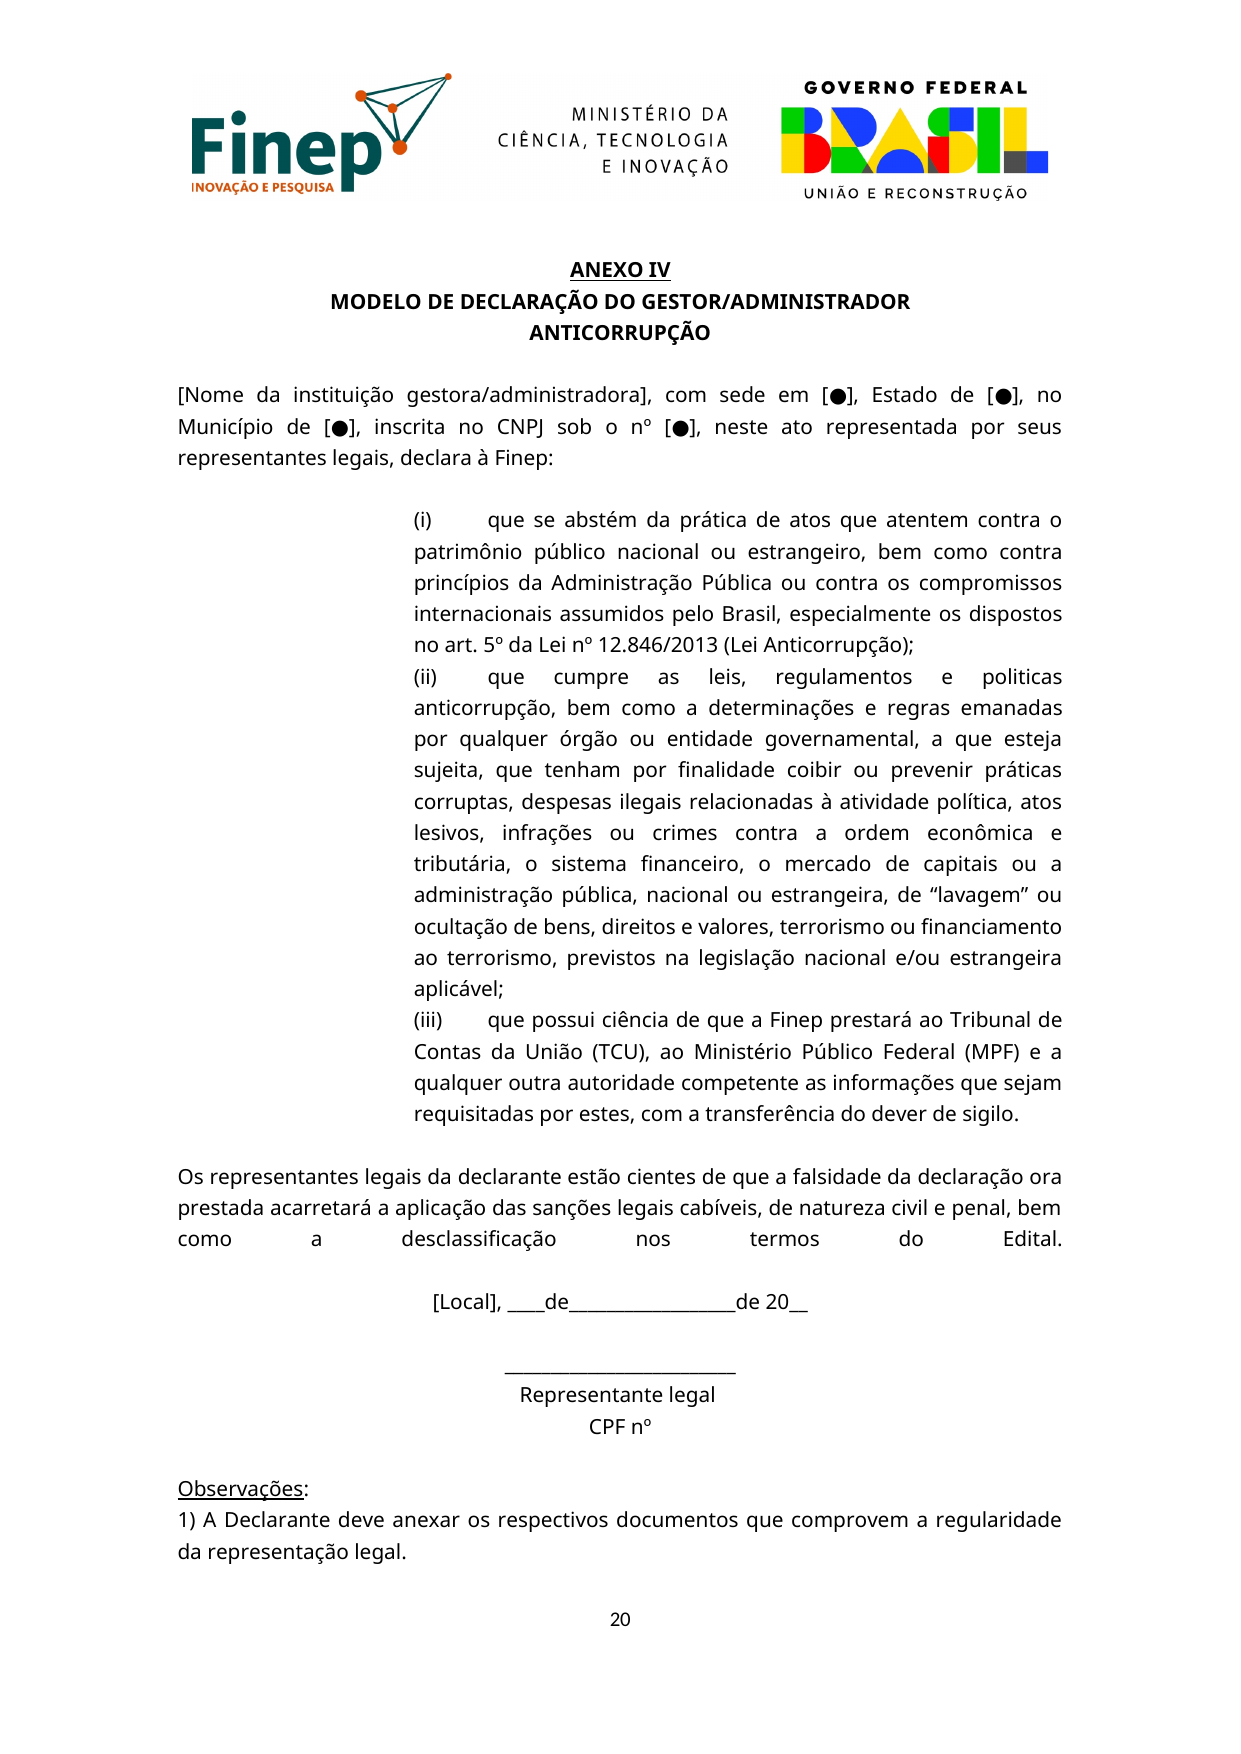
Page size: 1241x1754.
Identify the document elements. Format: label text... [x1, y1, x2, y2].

text _________________________ [177, 1347, 1063, 1378]
text Observações: [177, 1472, 1063, 1503]
list ANTICORRUPÇÃO [177, 315, 1063, 347]
text Representante legal [177, 1378, 1063, 1409]
list que possui ciência de que a Finep prestará ao Tribunal de Contas da União (TCU), ao Ministério Público Federal (MPF) e a qualquer outra autoridade competente as informações que sejam requisitadas por estes, com a transferência do dever de sigilo. [413, 1003, 1063, 1128]
text CPF nº [177, 1409, 1063, 1440]
text Os representantes legais da declarante estão cientes de que a falsidade da declaração ora prestada acarretará a aplicação das sanções legais cabíveis, de natureza civil e penal, bem como a desclassificação nos termos do Edital. [177, 1159, 1063, 1284]
text 1) A Declarante deve anexar os respectivos documentos que comprovem a regularidade da representação legal. [177, 1503, 1063, 1565]
text [Nome da instituição gestora/administradora], com sede em [●], Estado de [●], no Município de [●], inscrita no CNPJ sob o nº [●], neste ato representada por seus representantes legais, declara à Finep: [177, 378, 1063, 472]
list MODELO DE DECLARAÇÃO DO GESTOR/ADMINISTRADOR [177, 284, 1063, 315]
text [Local], ____de__________________de 20__ [177, 1284, 1063, 1315]
list ANEXO IV [177, 253, 1063, 284]
list que se abstém da prática de atos que atentem contra o patrimônio público nacional ou estrangeiro, bem como contra princípios da Administração Pública ou contra os compromissos internacionais assumidos pelo Brasil, especialmente os dispostos no art. 5º da Lei nº 12.846/2013 (Lei Anticorrupção); [413, 503, 1063, 659]
list que cumpre as leis, regulamentos e politicas anticorrupção, bem como a determinações e regras emanadas por qualquer órgão ou entidade governamental, a que esteja sujeita, que tenham por finalidade coibir ou prevenir práticas corruptas, despesas ilegais relacionadas à atividade política, atos lesivos, infrações ou crimes contra a ordem econômica e tributária, o sistema financeiro, o mercado de capitais ou a administração pública, nacional ou estrangeira, de “lavagem” ou ocultação de bens, direitos e valores, terrorismo ou financiamento ao terrorismo, previstos na legislação nacional e/ou estrangeira aplicável; [413, 659, 1063, 1003]
